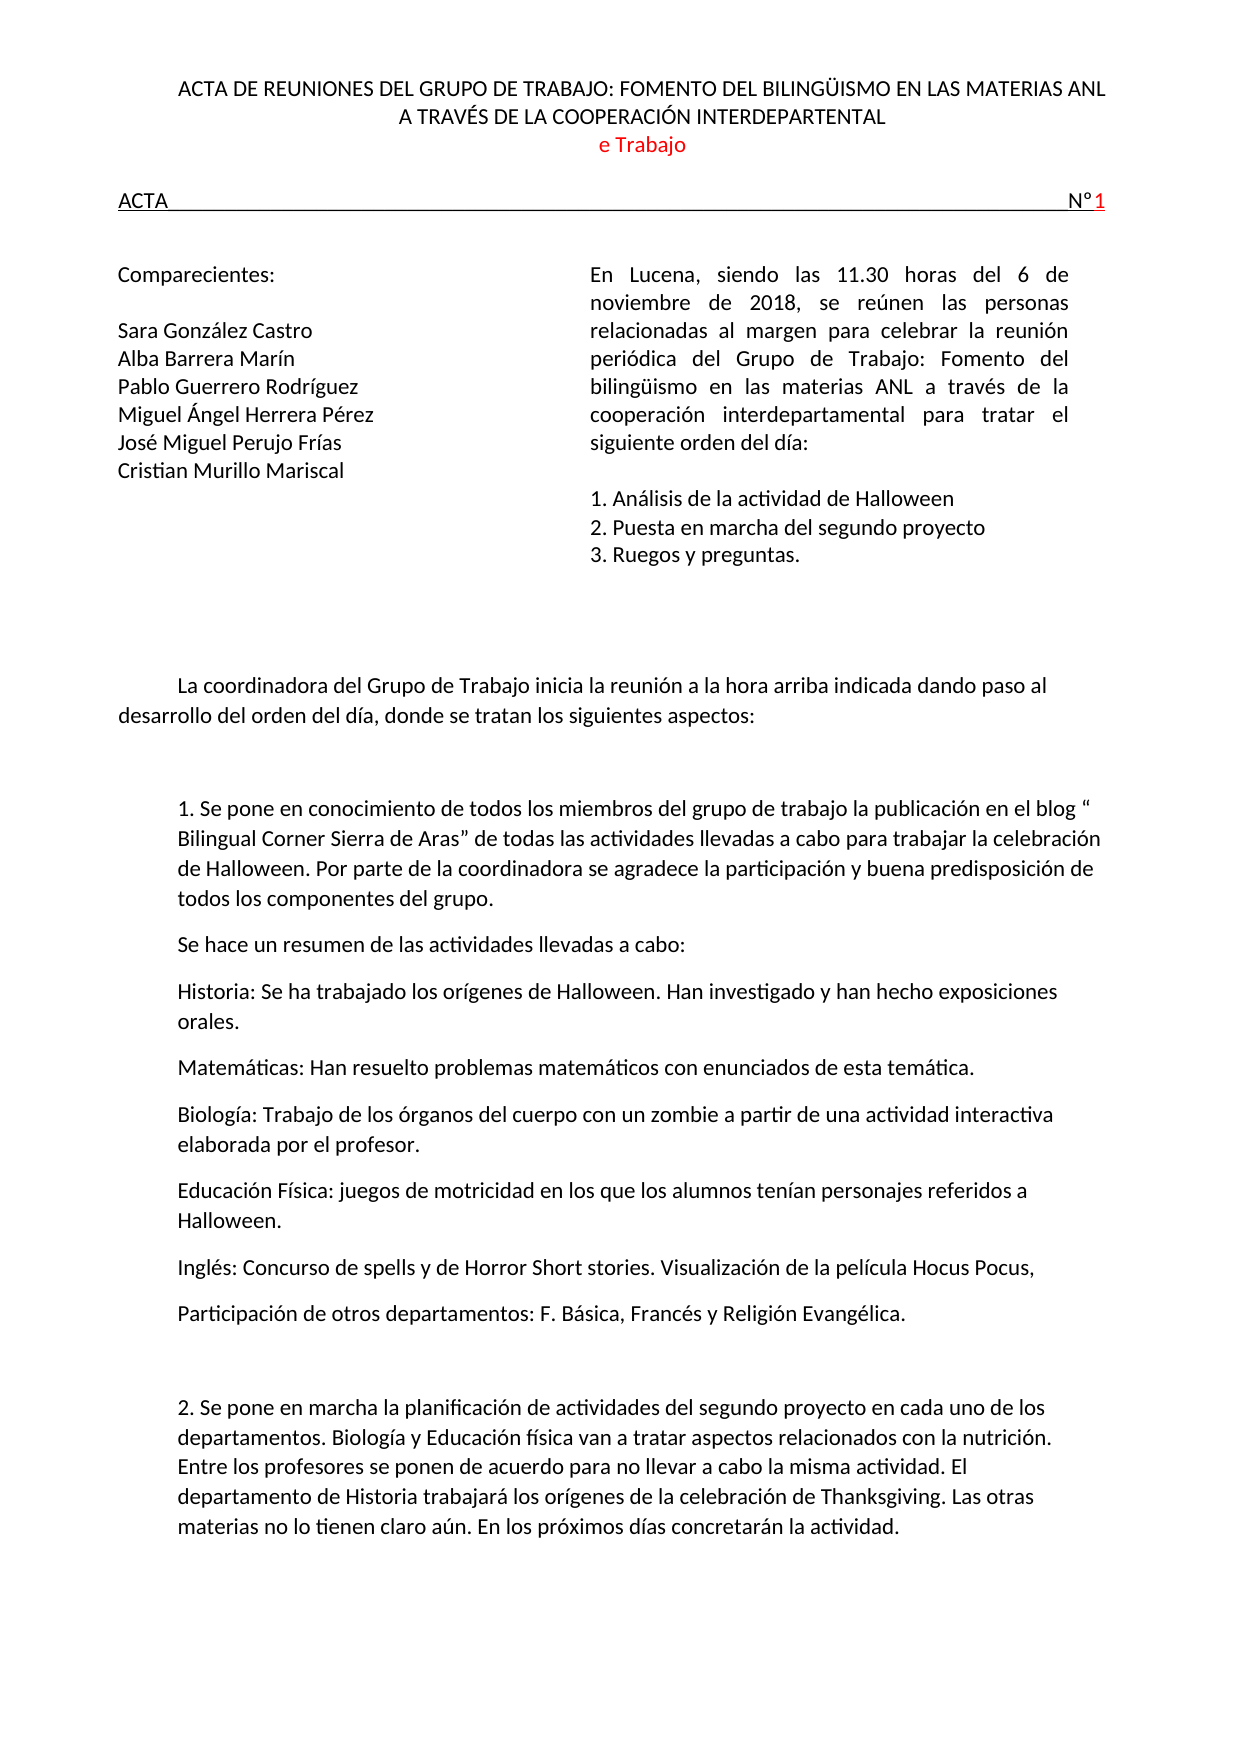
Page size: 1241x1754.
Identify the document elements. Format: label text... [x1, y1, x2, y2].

text Historia: Se ha trabajado los orígenes de Halloween. Han investigado y han hecho exposiciones orales. [177, 977, 1107, 1035]
table_header Comparecientes: Sara González Castro Alba Barrera Marín Pablo Guerrero Rodríguez Miguel Ángel Herrera Pérez José Miguel Perujo Frías Cristian Murillo Mariscal [106, 260, 579, 625]
text 2. Se pone en marcha la planificación de actividades del segundo proyecto en cada uno de los departamentos. Biología y Educación física van a tratar aspectos relacionados con la nutrición. Entre los profesores se ponen de acuerdo para no llevar a cabo la misma actividad. El departamento de Historia trabajará los orígenes de la celebración de Thanksgiving. Las otras materias no lo tienen claro aún. En los próximos días concretarán la actividad. [177, 1393, 1107, 1540]
table_header En Lucena, siendo las 11.30 horas del 6 de noviembre de 2018, se reúnen las personas relacionadas al margen para celebrar la reunión periódica del Grupo de Trabajo: Fomento del bilingüismo en las materias ANL a través de la cooperación interdepartamental para tratar el siguiente orden del día: 1. Análisis de la actividad de Halloween 2. Puesta en marcha del segundo proyecto 3. Ruegos y preguntas. [579, 260, 1081, 625]
text Matemáticas: Han resuelto problemas matemáticos con enunciados de esta temática. [177, 1053, 1107, 1082]
text Educación Física: juegos de motricidad en los que los alumnos tenían personajes referidos a Halloween. [177, 1177, 1107, 1234]
text Biología: Trabajo de los órganos del cuerpo con un zombie a partir de una actividad interactiva elaborada por el profesor. [177, 1100, 1107, 1158]
text 1. Se pone en conocimiento de todos los miembros del grupo de trabajo la publicación en el blog “ Bilingual Corner Sierra de Aras” de todas las actividades llevadas a cabo para trabajar la celebración de Halloween. Por parte de la coordinadora se agradece la participación y buena predisposición de todos los componentes del grupo. [177, 794, 1107, 912]
text Se hace un resumen de las actividades llevadas a cabo: [177, 931, 1107, 958]
text Inglés: Concurso de spells y de Horror Short stories. Visualización de la película Hocus Pocus, [177, 1253, 1107, 1281]
text Participación de otros departamentos: F. Básica, Francés y Religión Evangélica. [177, 1299, 1107, 1328]
text La coordinadora del Grupo de Trabajo inicia la reunión a la hora arriba indicada dando paso al desarrollo del orden del día, donde se tratan los siguientes aspectos: [118, 671, 1107, 729]
